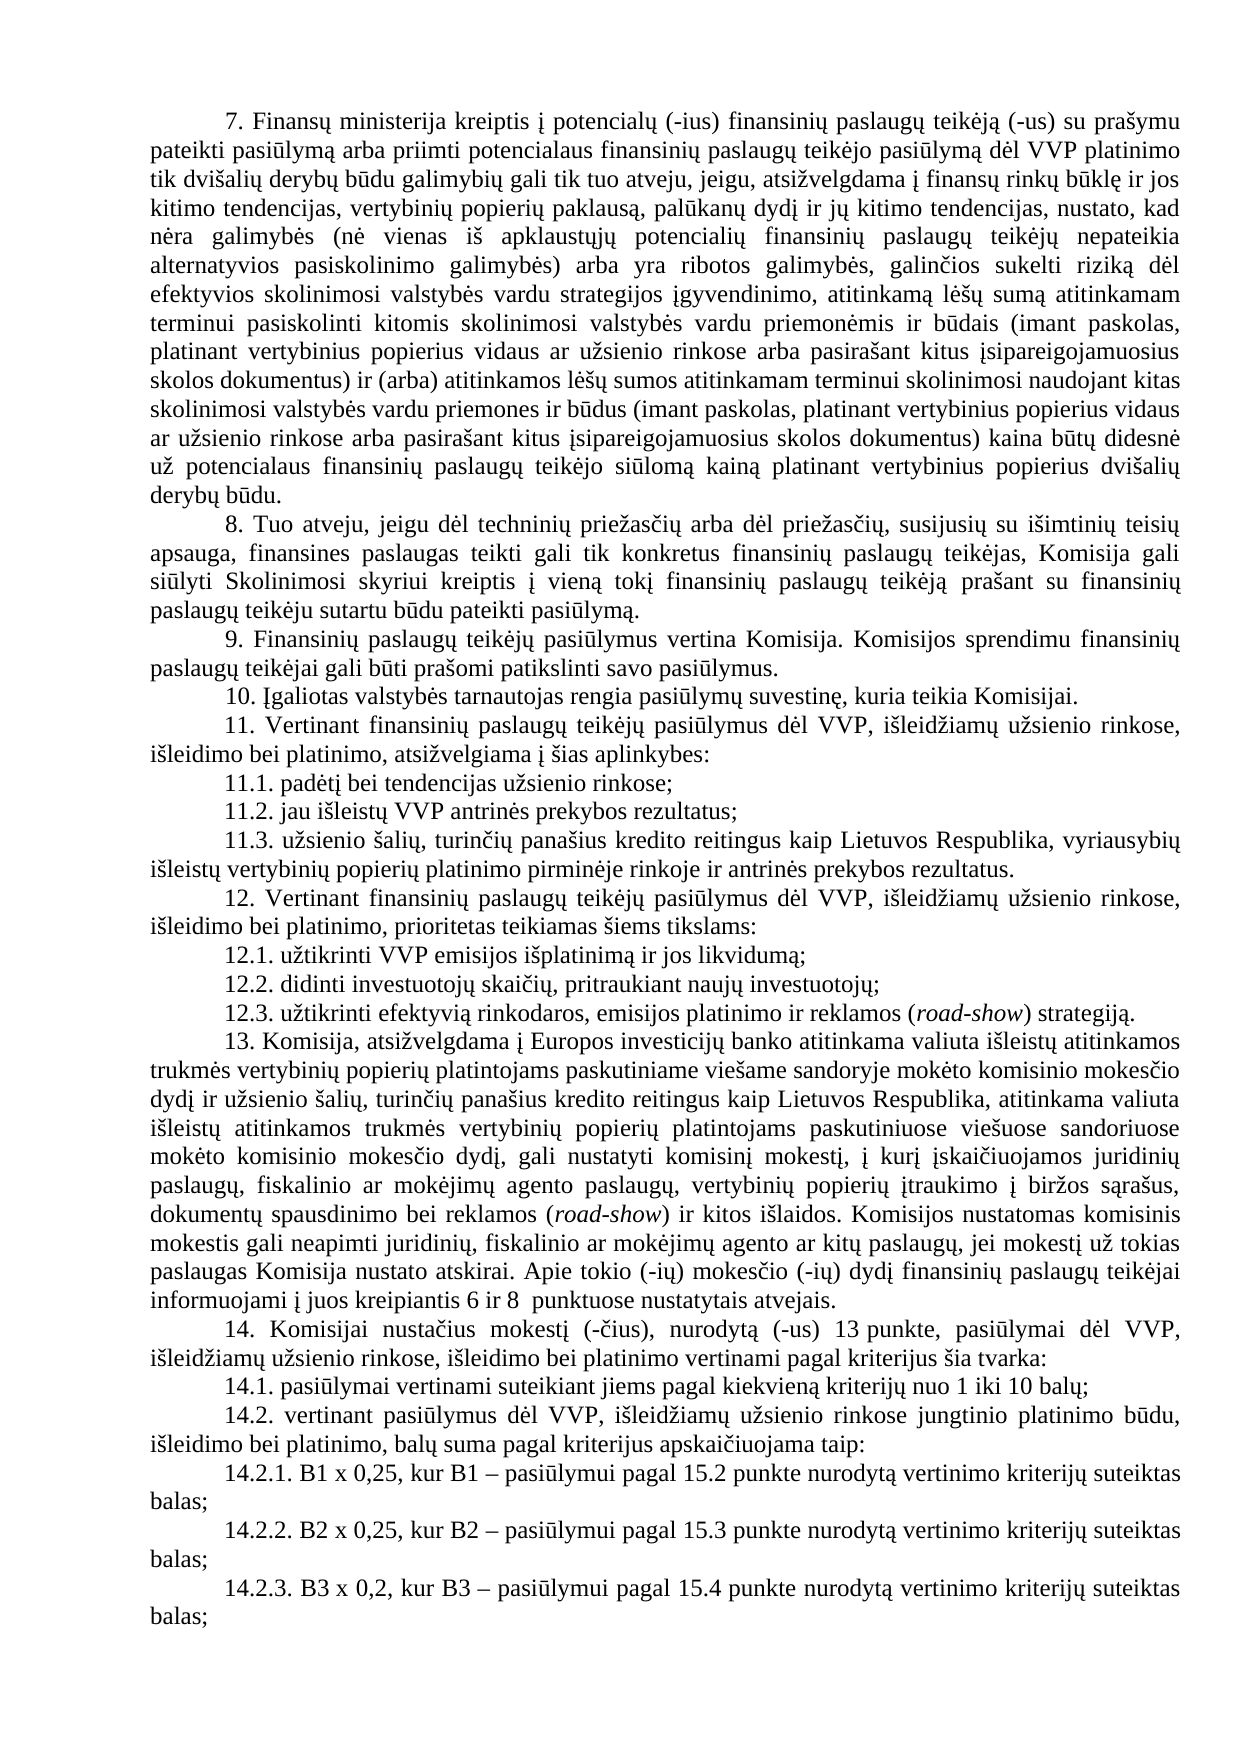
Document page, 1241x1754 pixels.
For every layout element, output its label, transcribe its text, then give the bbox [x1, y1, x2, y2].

text 14.2.3. B3 x 0,2, kur B3 – pasiūlymui pagal 15.4 punkte nurodytą vertinimo kriterijų suteiktas balas; [150, 1573, 1181, 1630]
text 11.1. padėtį bei tendencijas užsienio rinkose; [150, 768, 1181, 796]
text 11.3. užsienio šalių, turinčių panašius kredito reitingus kaip Lietuvos Respublika, vyriausybių išleistų vertybinių popierių platinimo pirminėje rinkoje ir antrinės prekybos rezultatus. [150, 825, 1181, 883]
text 14. Komisijai nustačius mokestį (-čius), nurodytą (-us) 13 punkte, pasiūlymai dėl VVP, išleidžiamų užsienio rinkose, išleidimo bei platinimo vertinami pagal kriterijus šia tvarka: [150, 1314, 1181, 1371]
text 8. Tuo atveju, jeigu dėl techninių priežasčių arba dėl priežasčių, susijusių su išimtinių teisių apsauga, finansines paslaugas teikti gali tik konkretus finansinių paslaugų teikėjas, Komisija gali siūlyti Skolinimosi skyriui kreiptis į vieną tokį finansinių paslaugų teikėją prašant su finansinių paslaugų teikėju sutartu būdu pateikti pasiūlymą. [150, 509, 1181, 624]
text 11. Vertinant finansinių paslaugų teikėjų pasiūlymus dėl VVP, išleidžiamų užsienio rinkose, išleidimo bei platinimo, atsižvelgiama į šias aplinkybes: [150, 710, 1181, 768]
text 10. Įgaliotas valstybės tarnautojas rengia pasiūlymų suvestinę, kuria teikia Komisijai. [150, 681, 1181, 710]
text 14.2. vertinant pasiūlymus dėl VVP, išleidžiamų užsienio rinkose jungtinio platinimo būdu, išleidimo bei platinimo, balų suma pagal kriterijus apskaičiuojama taip: [150, 1400, 1181, 1458]
text 12.3. užtikrinti efektyvią rinkodaros, emisijos platinimo ir reklamos (road-show) strategiją. [150, 998, 1181, 1026]
text 14.2.2. B2 x 0,25, kur B2 – pasiūlymui pagal 15.3 punkte nurodytą vertinimo kriterijų suteiktas balas; [150, 1515, 1181, 1573]
text 9. Finansinių paslaugų teikėjų pasiūlymus vertina Komisija. Komisijos sprendimu finansinių paslaugų teikėjai gali būti prašomi patikslinti savo pasiūlymus. [150, 624, 1181, 681]
text 7. Finansų ministerija kreiptis į potencialų (-ius) finansinių paslaugų teikėją (-us) su prašymu pateikti pasiūlymą arba priimti potencialaus finansinių paslaugų teikėjo pasiūlymą dėl VVP platinimo tik dvišalių derybų būdu galimybių gali tik tuo atveju, jeigu, atsižvelgdama į finansų rinkų būklę ir jos kitimo tendencijas, vertybinių popierių paklausą, palūkanų dydį ir jų kitimo tendencijas, nustato, kad nėra galimybės (nė vienas iš apklaustųjų potencialių finansinių paslaugų teikėjų nepateikia alternatyvios pasiskolinimo galimybės) arba yra ribotos galimybės, galinčios sukelti riziką dėl efektyvios skolinimosi valstybės vardu strategijos įgyvendinimo, atitinkamą lėšų sumą atitinkamam terminui pasiskolinti kitomis skolinimosi valstybės vardu priemonėmis ir būdais (imant paskolas, platinant vertybinius popierius vidaus ar užsienio rinkose arba pasirašant kitus įsipareigojamuosius skolos dokumentus) ir (arba) atitinkamos lėšų sumos atitinkamam terminui skolinimosi naudojant kitas skolinimosi valstybės vardu priemones ir būdus (imant paskolas, platinant vertybinius popierius vidaus ar užsienio rinkose arba pasirašant kitus įsipareigojamuosius skolos dokumentus) kaina būtų didesnė už potencialaus finansinių paslaugų teikėjo siūlomą kainą platinant vertybinius popierius dvišalių derybų būdu. [150, 106, 1181, 509]
text 13. Komisija, atsižvelgdama į Europos investicijų banko atitinkama valiuta išleistų atitinkamos trukmės vertybinių popierių platintojams paskutiniame viešame sandoryje mokėto komisinio mokesčio dydį ir užsienio šalių, turinčių panašius kredito reitingus kaip Lietuvos Respublika, atitinkama valiuta išleistų atitinkamos trukmės vertybinių popierių platintojams paskutiniuose viešuose sandoriuose mokėto komisinio mokesčio dydį, gali nustatyti komisinį mokestį, į kurį įskaičiuojamos juridinių paslaugų, fiskalinio ar mokėjimų agento paslaugų, vertybinių popierių įtraukimo į biržos sąrašus, dokumentų spausdinimo bei reklamos (road-show) ir kitos išlaidos. Komisijos nustatomas komisinis mokestis gali neapimti juridinių, fiskalinio ar mokėjimų agento ar kitų paslaugų, jei mokestį už tokias paslaugas Komisija nustato atskirai. Apie tokio (-ių) mokesčio (-ių) dydį finansinių paslaugų teikėjai informuojami į juos kreipiantis 6 ir 8 punktuose nustatytais atvejais. [150, 1026, 1181, 1314]
text 14.2.1. B1 x 0,25, kur B1 – pasiūlymui pagal 15.2 punkte nurodytą vertinimo kriterijų suteiktas balas; [150, 1458, 1181, 1515]
text 11.2. jau išleistų VVP antrinės prekybos rezultatus; [150, 796, 1181, 825]
text 14.1. pasiūlymai vertinami suteikiant jiems pagal kiekvieną kriterijų nuo 1 iki 10 balų; [150, 1371, 1181, 1400]
text 12. Vertinant finansinių paslaugų teikėjų pasiūlymus dėl VVP, išleidžiamų užsienio rinkose, išleidimo bei platinimo, prioritetas teikiamas šiems tikslams: [150, 883, 1181, 940]
text 12.1. užtikrinti VVP emisijos išplatinimą ir jos likvidumą; [150, 940, 1181, 969]
text 12.2. didinti investuotojų skaičių, pritraukiant naujų investuotojų; [150, 969, 1181, 998]
